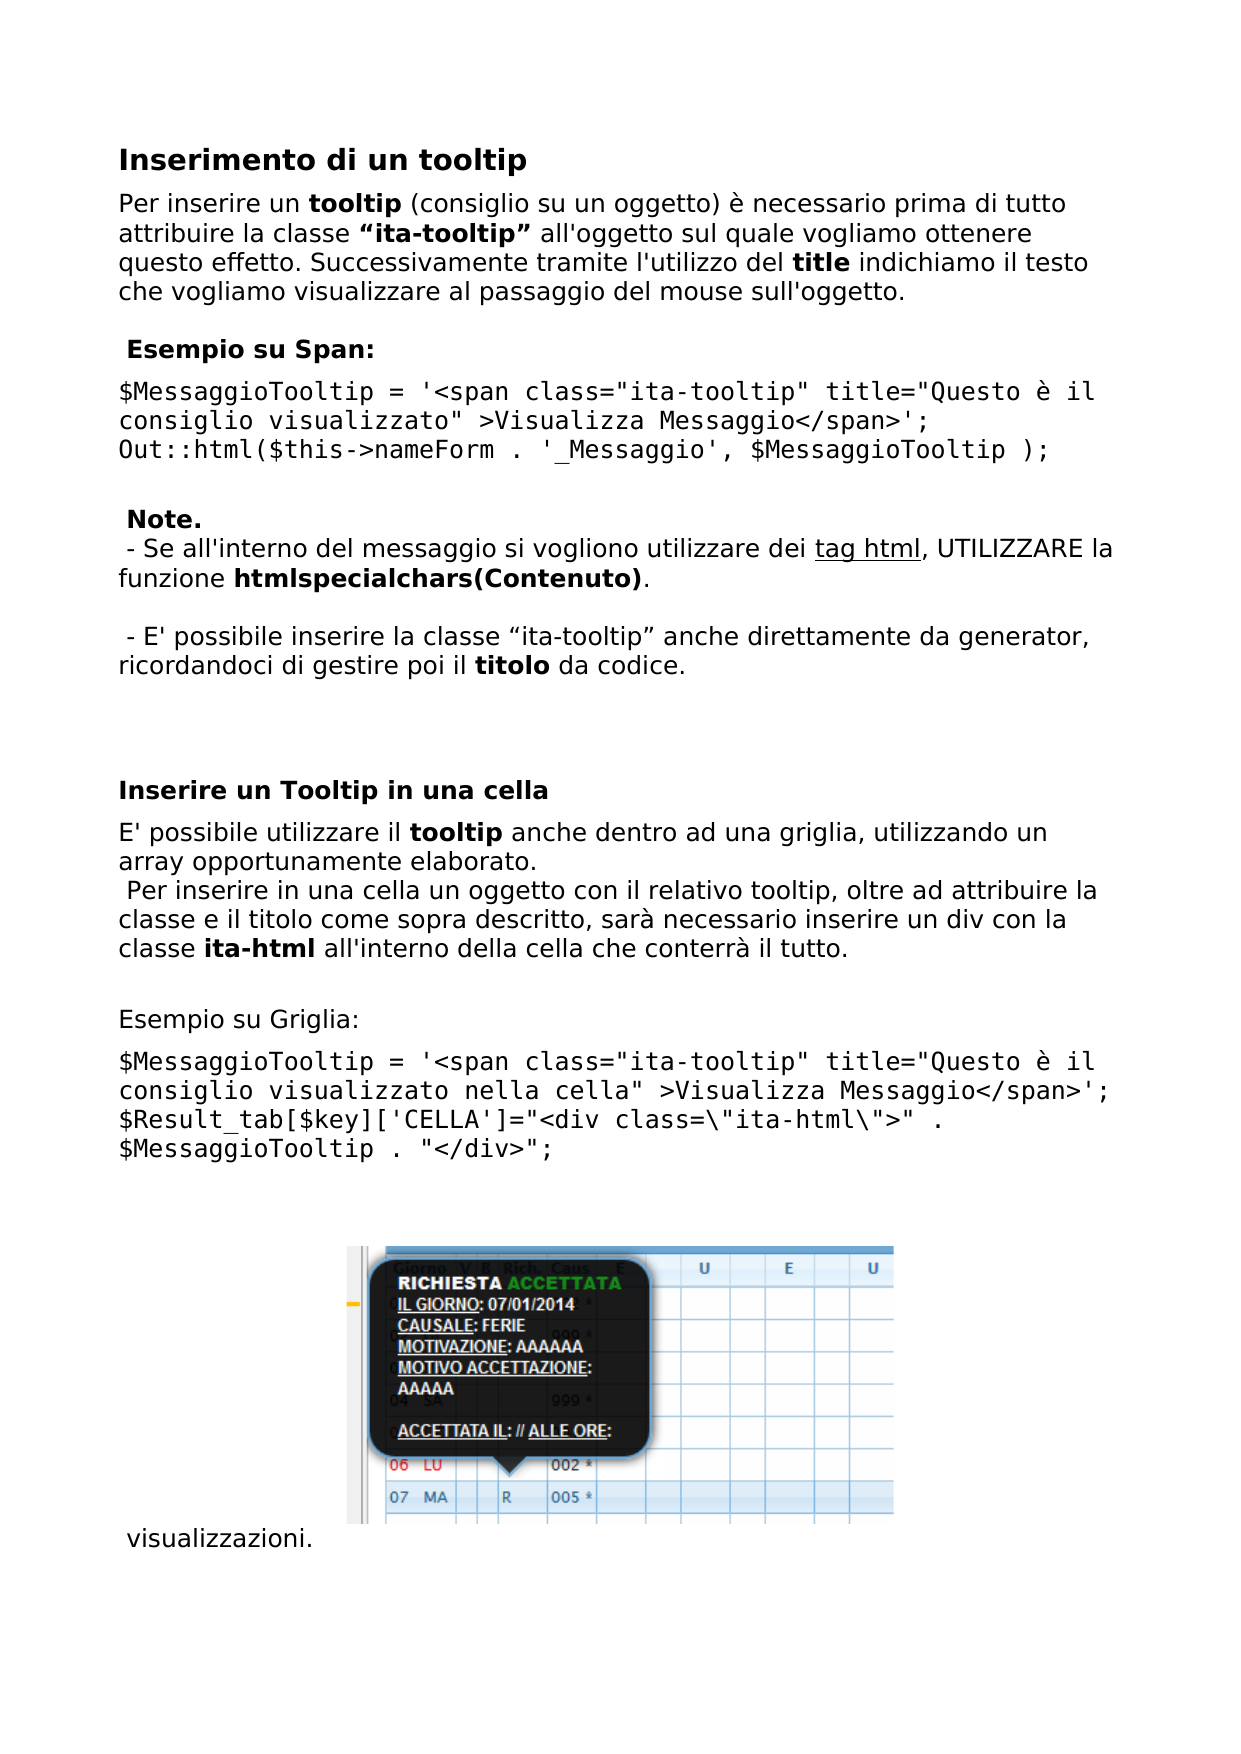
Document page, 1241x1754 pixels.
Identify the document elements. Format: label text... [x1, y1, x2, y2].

picture [346, 1246, 894, 1524]
text Per inserire un tooltip (consiglio su un oggetto) è necessario prima di tutto attribuire la classe “ita-tooltip” all'oggetto sul quale vogliamo ottenere questo effetto. Successivamente tramite l'utilizzo del title indichiamo il testo che vogliamo visualizzare al passaggio del mouse sull'oggetto. Esempio su Span: [118, 189, 1122, 364]
text Note. - Se all'interno del messaggio si vogliono utilizzare dei tag html, UTILIZZARE la funzione htmlspecialchars(Contenuto). - E' possibile inserire la classe “ita-tooltip” anche direttamente da generator, ricordandoci di gestire poi il titolo da codice. [118, 476, 1122, 739]
text Esempio su Griglia: [118, 1006, 1122, 1035]
text E' possibile utilizzare il tooltip anche dentro ad una griglia, utilizzando un array opportunamente elaborato. Per inserire in una cella un oggetto con il relativo tooltip, oltre ad attribuire la classe e il titolo come sopra descritto, sarà necessario inserire un div con la classe ita-html all'interno della cella che conterrà il tutto. [118, 818, 1122, 993]
subtitle Inserimento di un tooltip [118, 143, 1122, 177]
subtitle Inserire un Tooltip in una cella [118, 776, 1122, 806]
text visualizzazioni. [118, 1246, 1122, 1553]
text $MessaggioTooltip = '<span class="ita-tooltip" title="Questo è il consiglio visualizzato" >Visualizza Messaggio</span>'; Out::html($this->nameForm . '_Messaggio', $MessaggioTooltip ); [118, 377, 1122, 464]
text $MessaggioTooltip = '<span class="ita-tooltip" title="Questo è il consiglio visualizzato nella cella" >Visualizza Messaggio</span>'; $Result_tab[$key]['CELLA']="<div class=\"ita-html\">" . $MessaggioTooltip . "</div>"; [118, 1047, 1122, 1164]
